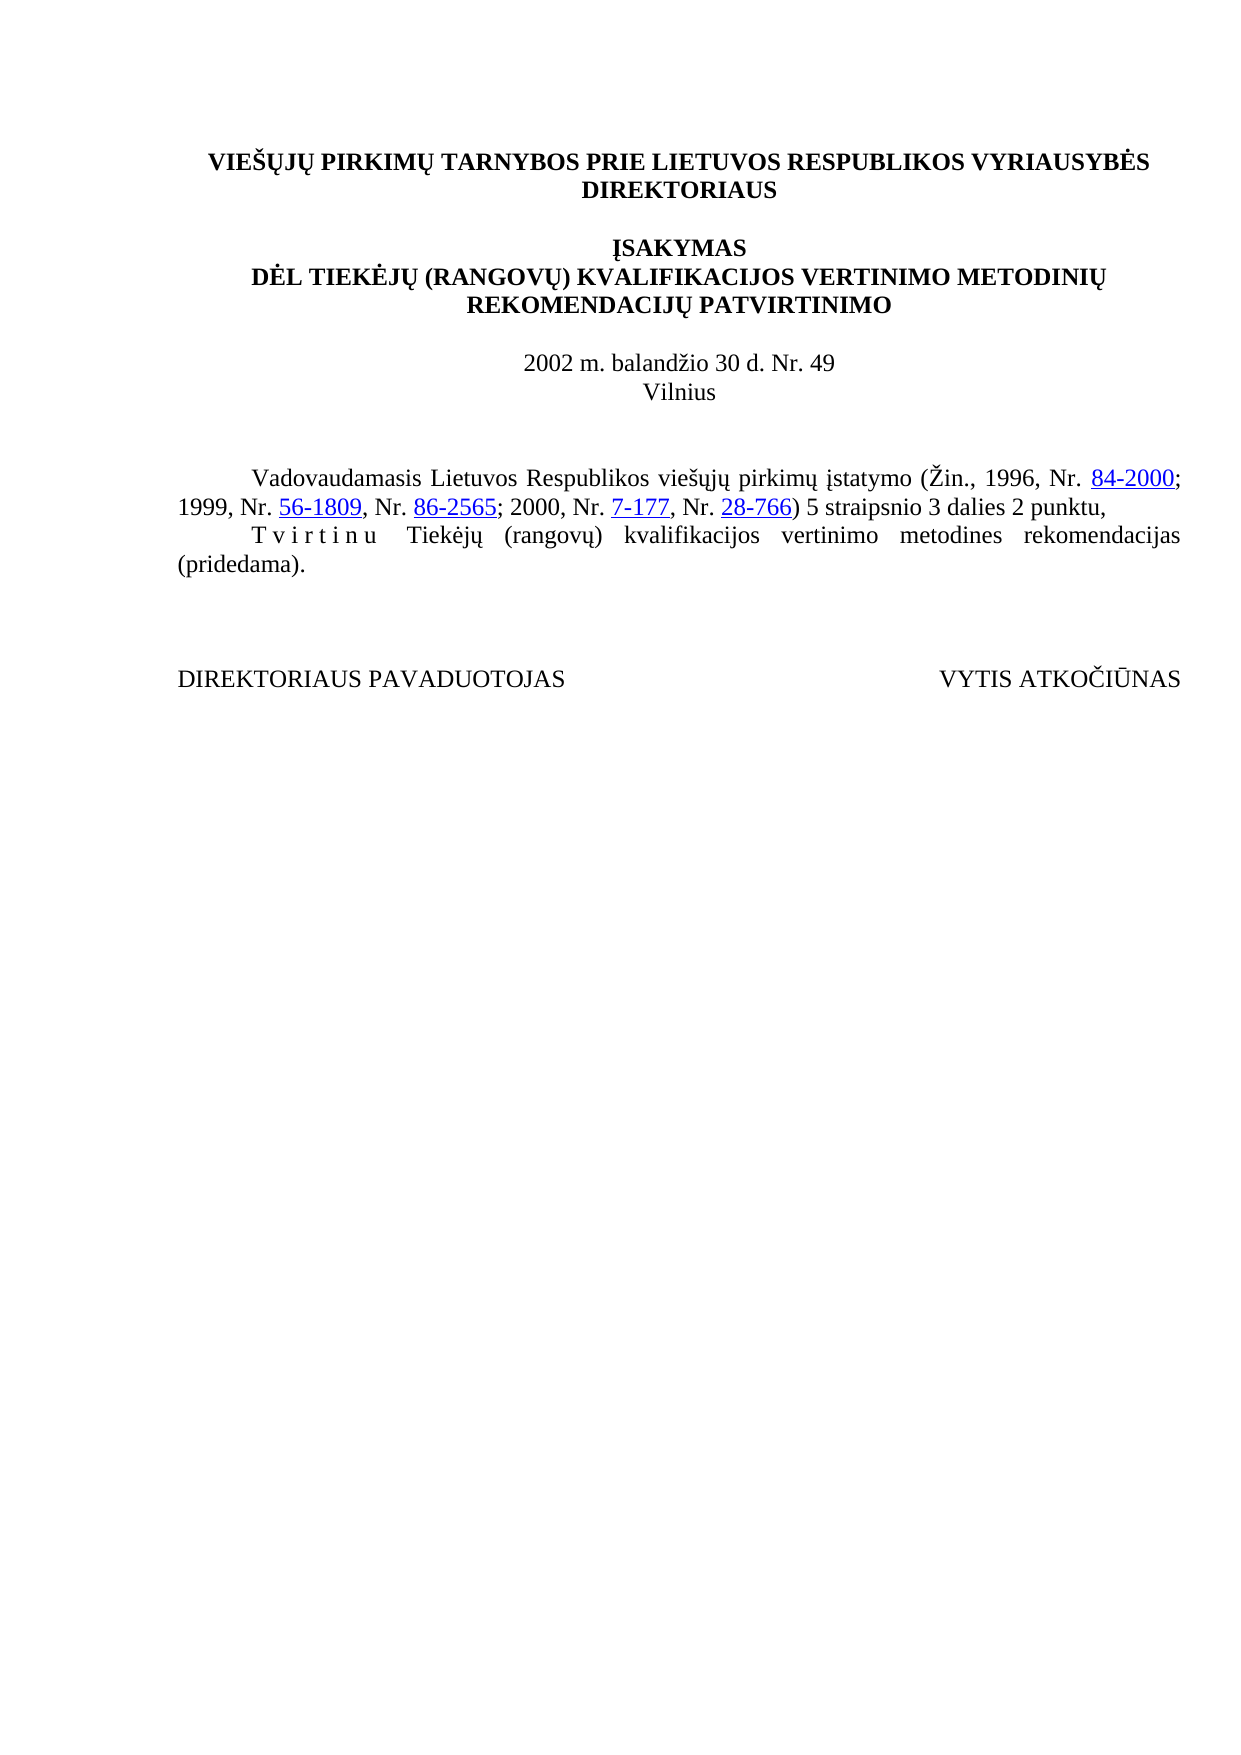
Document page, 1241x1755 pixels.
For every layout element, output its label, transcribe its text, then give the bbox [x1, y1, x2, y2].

text DIREKTORIAUS PAVADUOTOJAS VYTIS ATKOČIŪNAS [177, 664, 1181, 693]
text VIEŠŲJŲ PIRKIMŲ TARNYBOS PRIE LIETUVOS RESPUBLIKOS VYRIAUSYBĖS DIREKTORIAUS [177, 147, 1181, 204]
text DĖL TIEKĖJŲ (RANGOVŲ) KVALIFIKACIJOS VERTINIMO METODINIŲ REKOMENDACIJŲ PATVIRTINIMO [177, 262, 1181, 319]
text Vadovaudamasis Lietuvos Respublikos viešųjų pirkimų įstatymo (Žin., 1996, Nr. 84-2000; 1999, Nr. 56-1809, Nr. 86-2565; 2000, Nr. 7-177, Nr. 28-766) 5 straipsnio 3 dalies 2 punktu, [177, 463, 1181, 521]
text 2002 m. balandžio 30 d. Nr. 49 [177, 348, 1181, 377]
text Vilnius [177, 377, 1181, 406]
text ĮSAKYMAS [177, 233, 1181, 262]
text Tvirtinu Tiekėjų (rangovų) kvalifikacijos vertinimo metodines rekomendacijas (pridedama). [177, 521, 1181, 578]
